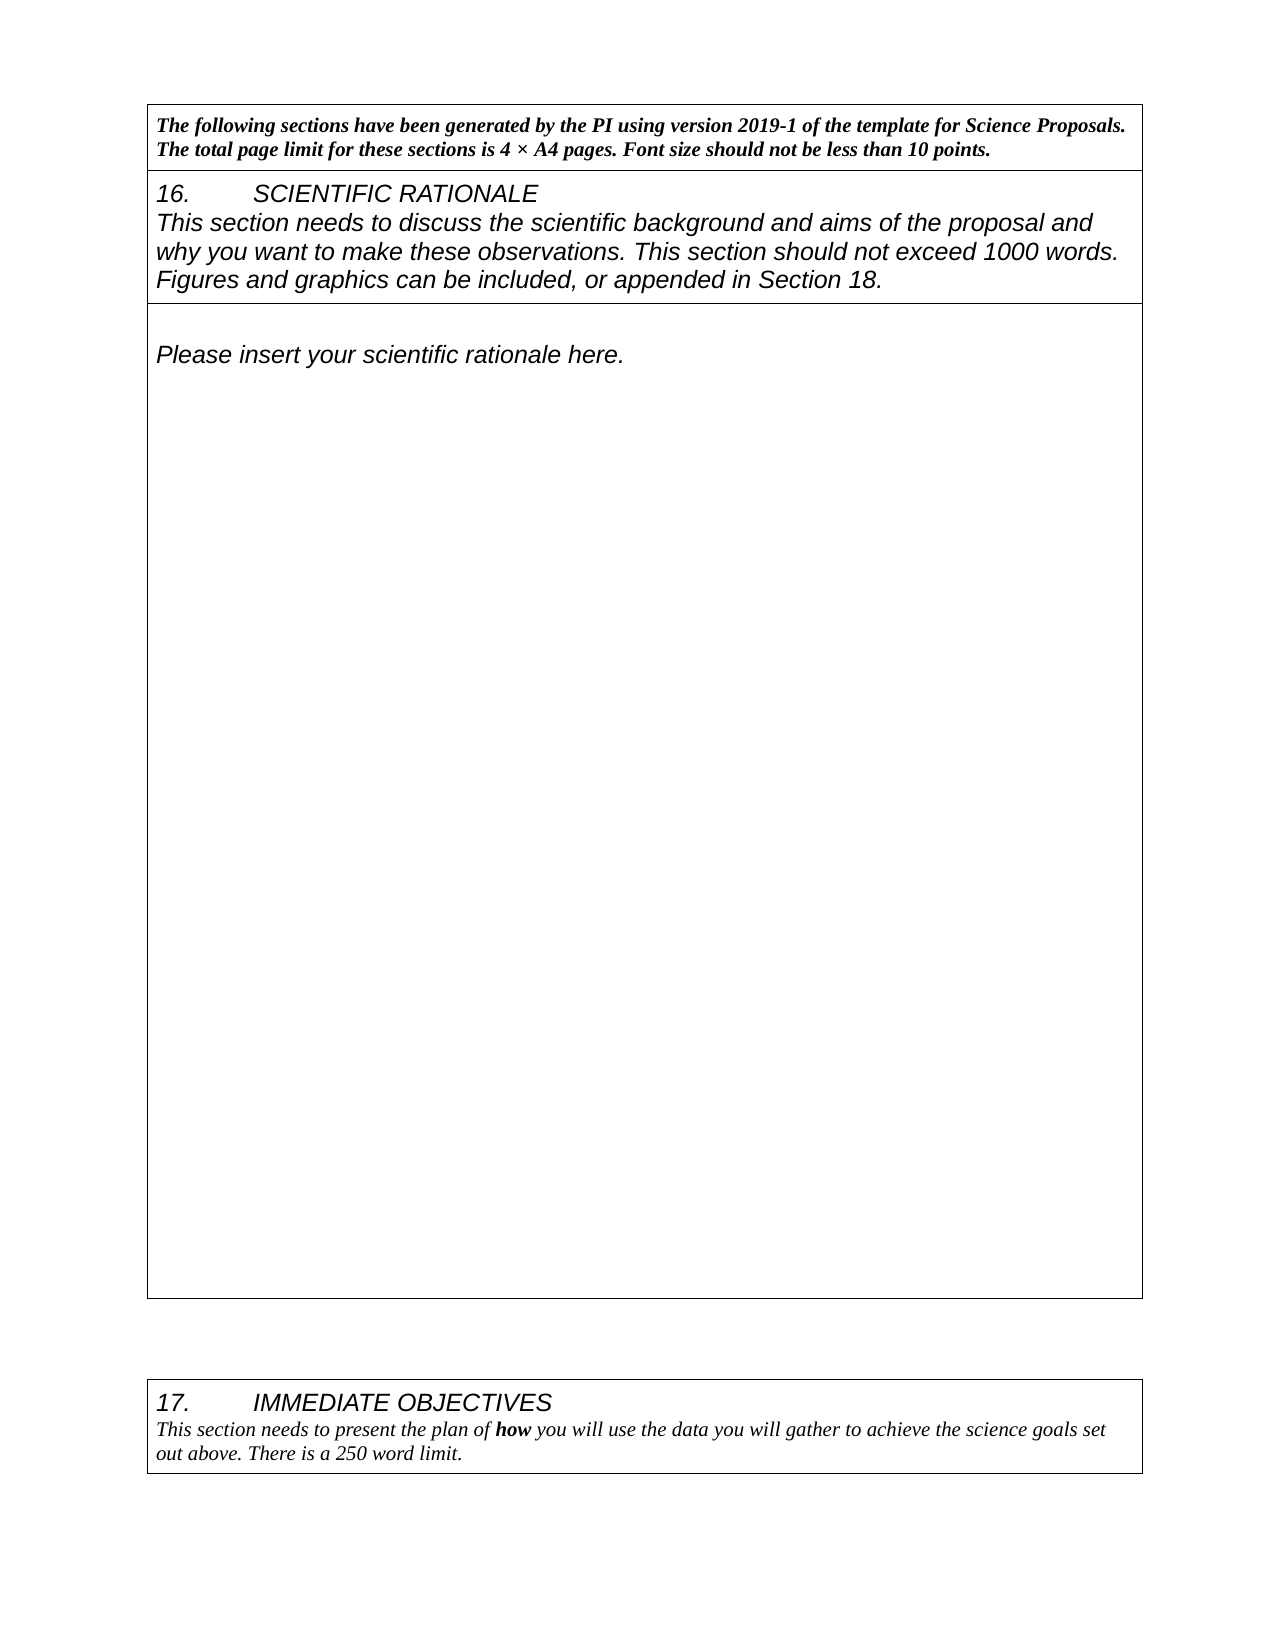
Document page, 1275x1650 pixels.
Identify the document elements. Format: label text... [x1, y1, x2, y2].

table_cell 16. SCIENTIFIC RATIONALE This section needs to discuss the scientific background and aims of the proposal and why you want to make these observations. This section should not exceed 1000 words. Figures and graphics can be included, or appended in Section 18. [148, 171, 1142, 302]
table_header The following sections have been generated by the PI using version 2019-1 of the template for Science Proposals. The total page limit for these sections is 4 × A4 pages. Font size should not be less than 10 points. [148, 105, 1142, 170]
table_header 17. IMMEDIATE OBJECTIVES This section needs to present the plan of how you will use the data you will gather to achieve the science goals set out above. There is a 250 word limit. [148, 1380, 1142, 1473]
table_cell Please insert your scientific rationale here. [148, 304, 1142, 1298]
